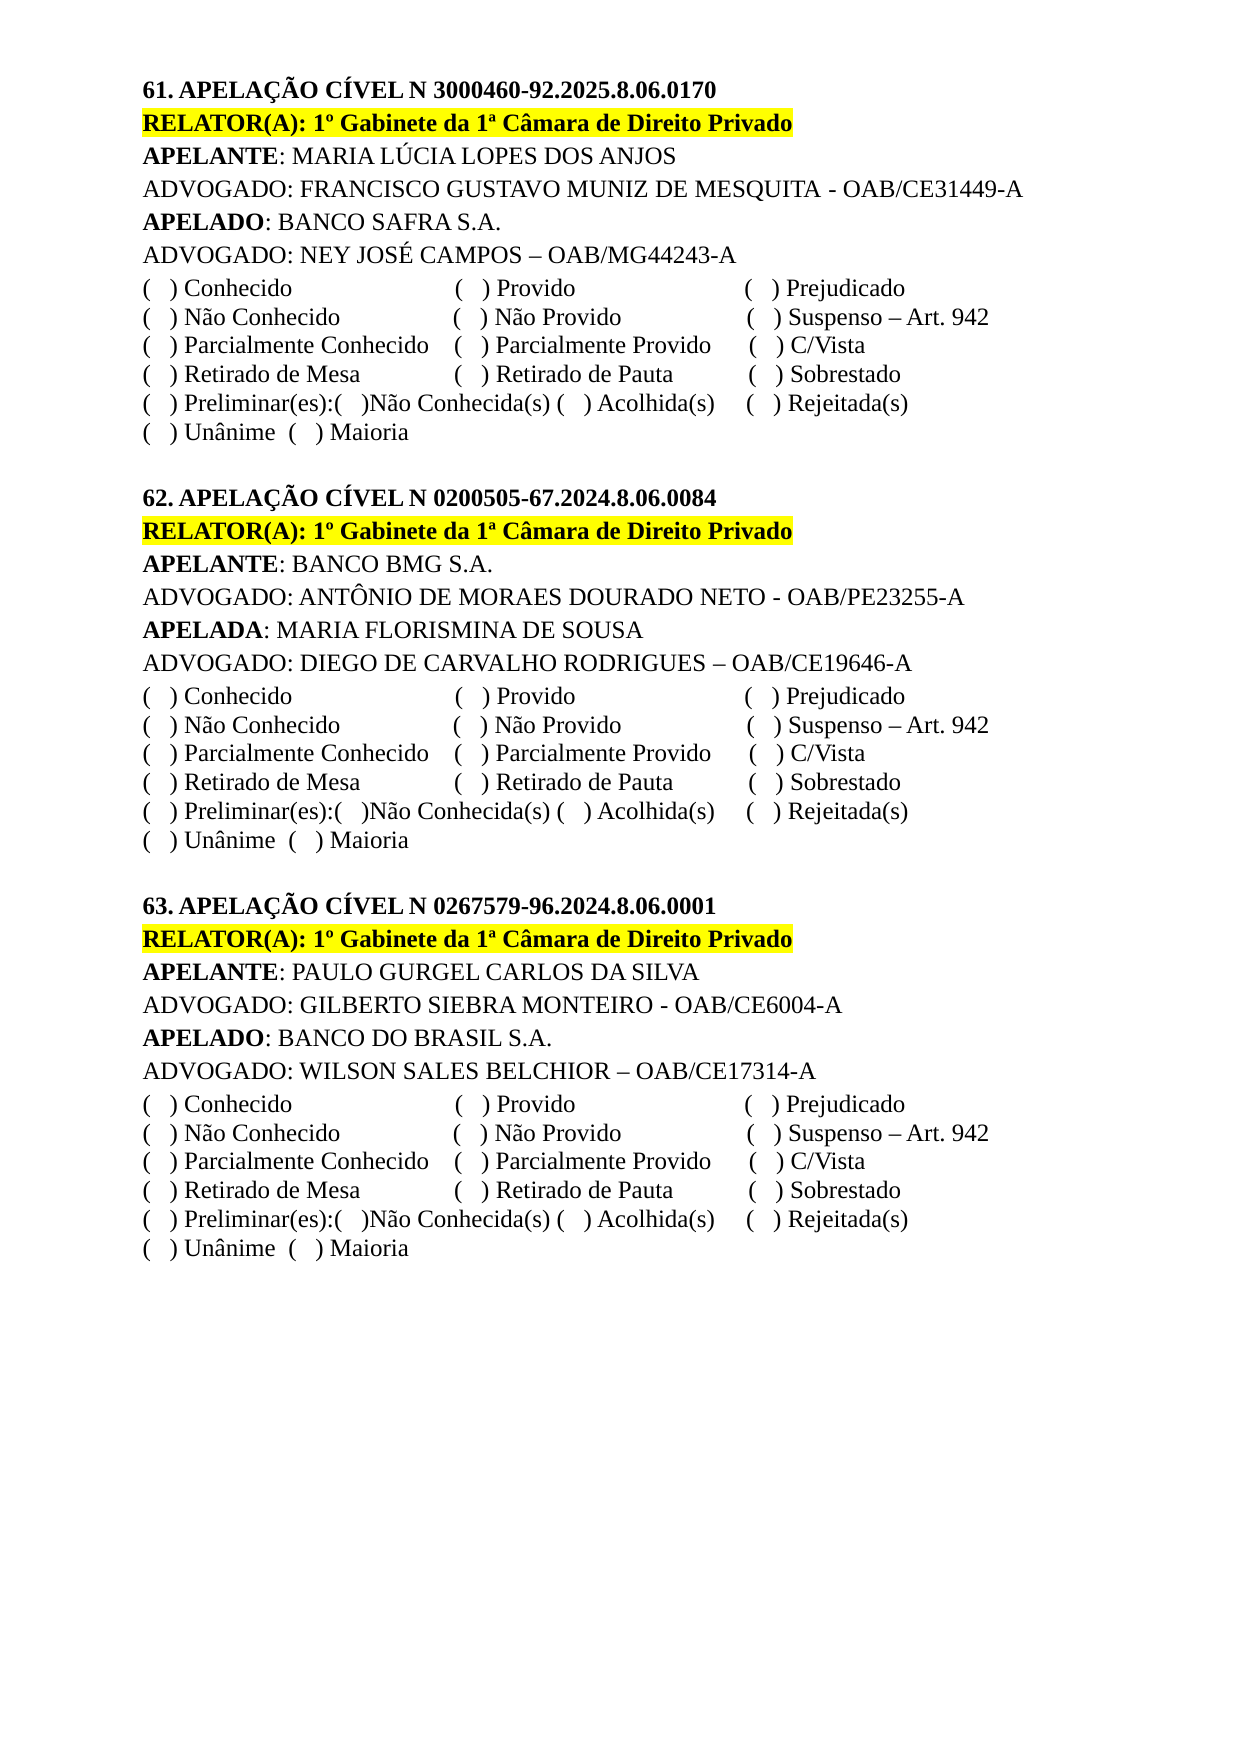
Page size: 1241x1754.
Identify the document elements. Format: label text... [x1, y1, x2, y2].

text ( ) Unânime ( ) Maioria [142, 1233, 1141, 1327]
text ( ) Parcialmente Conhecido ( ) Parcialmente Provido ( ) C/Vista [142, 738, 1158, 767]
text ( ) Retirado de Mesa ( ) Retirado de Pauta ( ) Sobrestado [142, 359, 1158, 388]
text ( ) Retirado de Mesa ( ) Retirado de Pauta ( ) Sobrestado [142, 767, 1158, 796]
text ( ) Unânime ( ) Maioria 63. APELAÇÃO CÍVEL N 0267579-96.2024.8.06.0001 RELATOR(A): 1º Gabinete da 1ª Câmara de Direito Privado APELANTE: PAULO GURGEL CARLOS DA SILVA ADVOGADO: GILBERTO SIEBRA MONTEIRO - OAB/CE6004-A APELADO: BANCO DO BRASIL S.A. ADVOGADO: WILSON SALES BELCHIOR – OAB/CE17314-A [142, 825, 1141, 1085]
text ( ) Conhecido ( ) Provido ( ) Prejudicado [142, 681, 1141, 710]
text ( ) Parcialmente Conhecido ( ) Parcialmente Provido ( ) C/Vista [142, 1146, 1158, 1175]
text 61. APELAÇÃO CÍVEL N 3000460-92.2025.8.06.0170 RELATOR(A): 1º Gabinete da 1ª Câmara de Direito Privado APELANTE: MARIA LÚCIA LOPES DOS ANJOS ADVOGADO: FRANCISCO GUSTAVO MUNIZ DE MESQUITA - OAB/CE31449-A APELADO: BANCO SAFRA S.A. ADVOGADO: NEY JOSÉ CAMPOS – OAB/MG44243-A [142, 75, 1141, 269]
text ( ) Parcialmente Conhecido ( ) Parcialmente Provido ( ) C/Vista [142, 331, 1158, 359]
text ( ) Unânime ( ) Maioria 62. APELAÇÃO CÍVEL N 0200505-67.2024.8.06.0084 RELATOR(A): 1º Gabinete da 1ª Câmara de Direito Privado APELANTE: BANCO BMG S.A. ADVOGADO: ANTÔNIO DE MORAES DOURADO NETO - OAB/PE23255-A APELADA: MARIA FLORISMINA DE SOUSA ADVOGADO: DIEGO DE CARVALHO RODRIGUES – OAB/CE19646-A [142, 417, 1141, 677]
text ( ) Conhecido ( ) Provido ( ) Prejudicado [142, 1089, 1141, 1118]
text ( ) Preliminar(es):( )Não Conhecida(s) ( ) Acolhida(s) ( ) Rejeitada(s) [142, 1204, 1158, 1233]
text ( ) Não Conhecido ( ) Não Provido ( ) Suspenso – Art. 942 [142, 710, 1158, 738]
text ( ) Retirado de Mesa ( ) Retirado de Pauta ( ) Sobrestado [142, 1175, 1158, 1204]
text ( ) Não Conhecido ( ) Não Provido ( ) Suspenso – Art. 942 [142, 1118, 1158, 1146]
text ( ) Preliminar(es):( )Não Conhecida(s) ( ) Acolhida(s) ( ) Rejeitada(s) [142, 796, 1158, 825]
text ( ) Preliminar(es):( )Não Conhecida(s) ( ) Acolhida(s) ( ) Rejeitada(s) [142, 388, 1158, 417]
text ( ) Não Conhecido ( ) Não Provido ( ) Suspenso – Art. 942 [142, 302, 1158, 331]
text ( ) Conhecido ( ) Provido ( ) Prejudicado [142, 273, 1141, 302]
